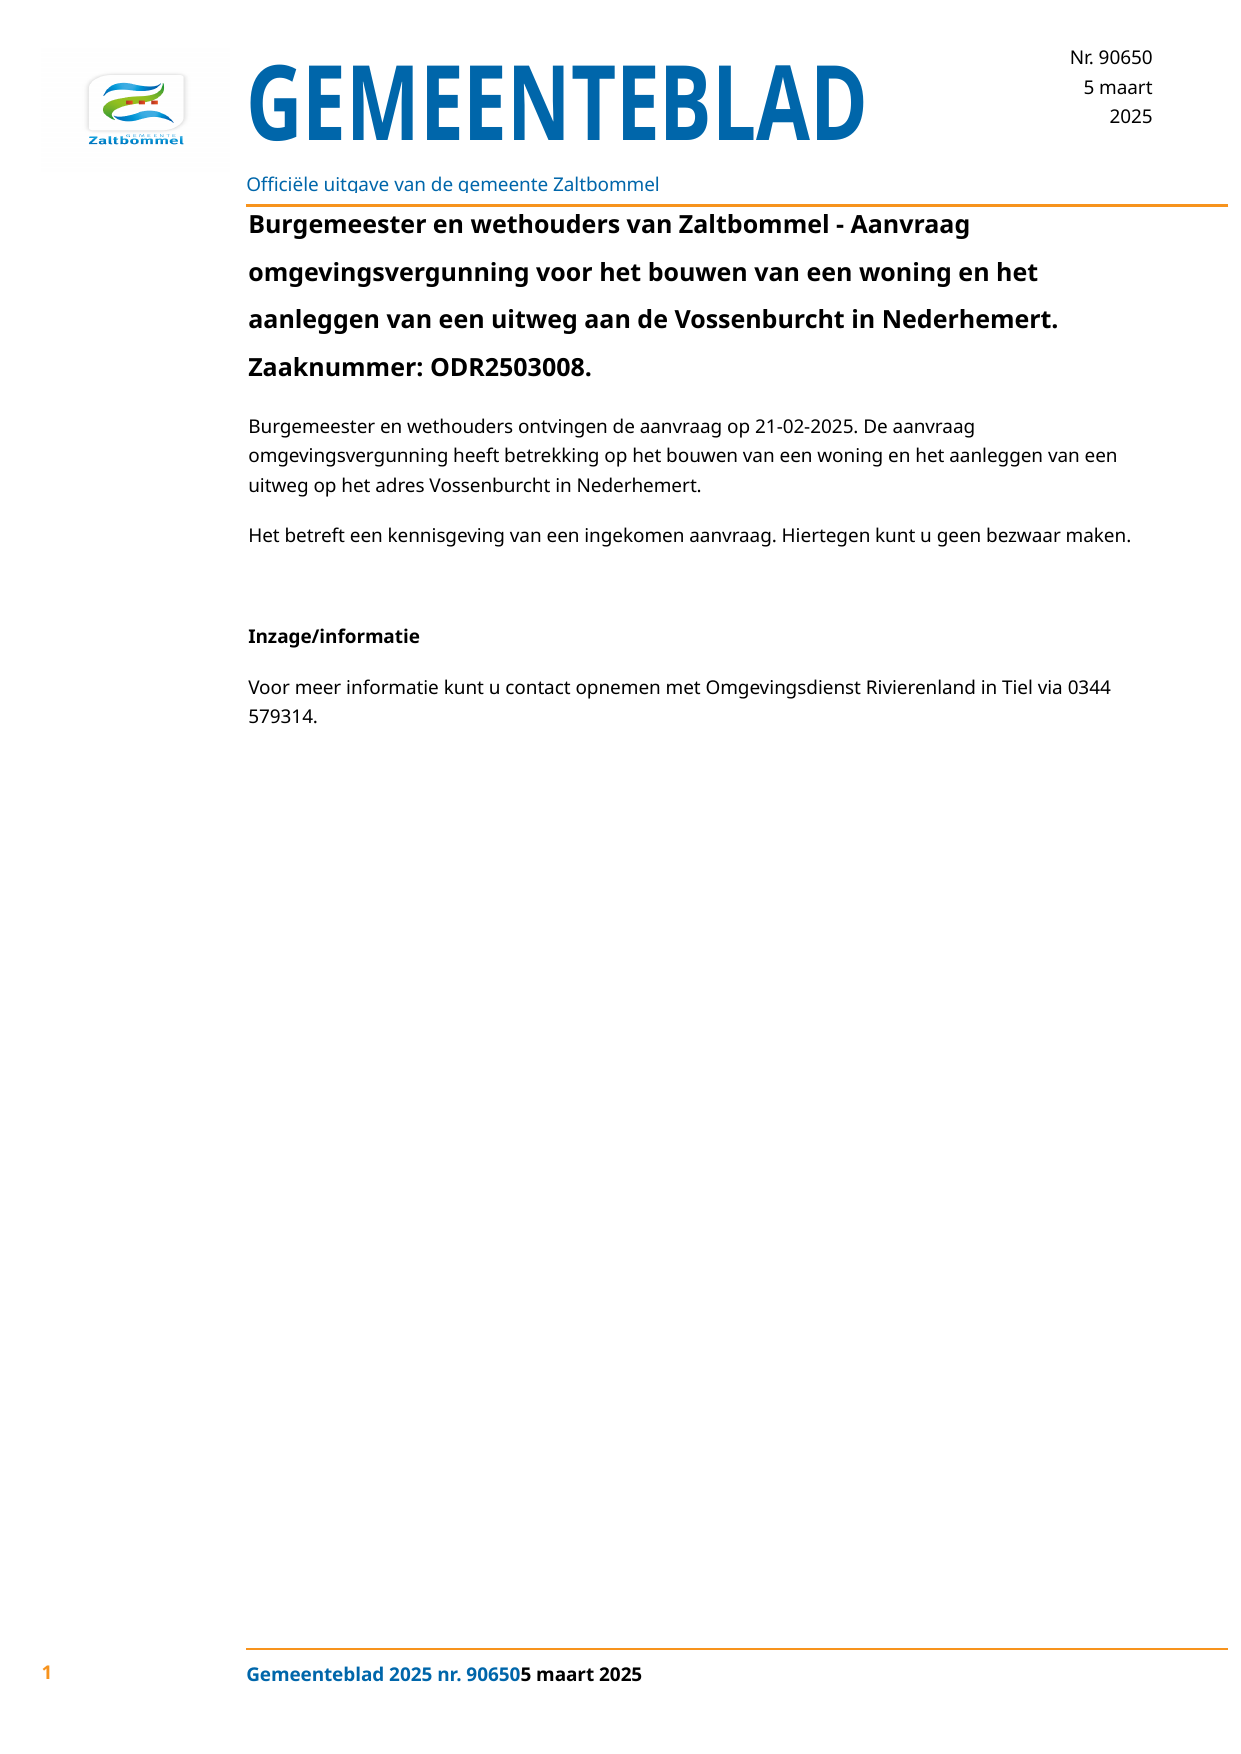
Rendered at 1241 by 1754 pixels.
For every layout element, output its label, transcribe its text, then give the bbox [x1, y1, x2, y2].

text Burgemeester en wethouders van Zaltbommel - Aanvraag omgevingsvergunning voor het bouwen van een woning en het aanleggen van een uitweg aan de Vossenburcht in Nederhemert. Zaaknummer: ODR2503008. [248, 207, 1152, 384]
text Het betreft een kennisgeving van een ingekomen aanvraag. Hiertegen kunt u geen bezwaar maken. [248, 523, 1152, 548]
text Voor meer informatie kunt u contact opnemen met Omgevingsdienst Rivierenland in Tiel via 0344 579314. [248, 674, 1152, 729]
text Inzage/informatie [248, 623, 1152, 649]
text Burgemeester en wethouders ontvingen de aanvraag op 21-02-2025. De aanvraag omgevingsvergunning heeft betrekking op het bouwen van een woning en het aanleggen van een uitweg op het adres Vossenburcht in Nederhemert. [248, 413, 1152, 498]
picture [41, 47, 231, 172]
